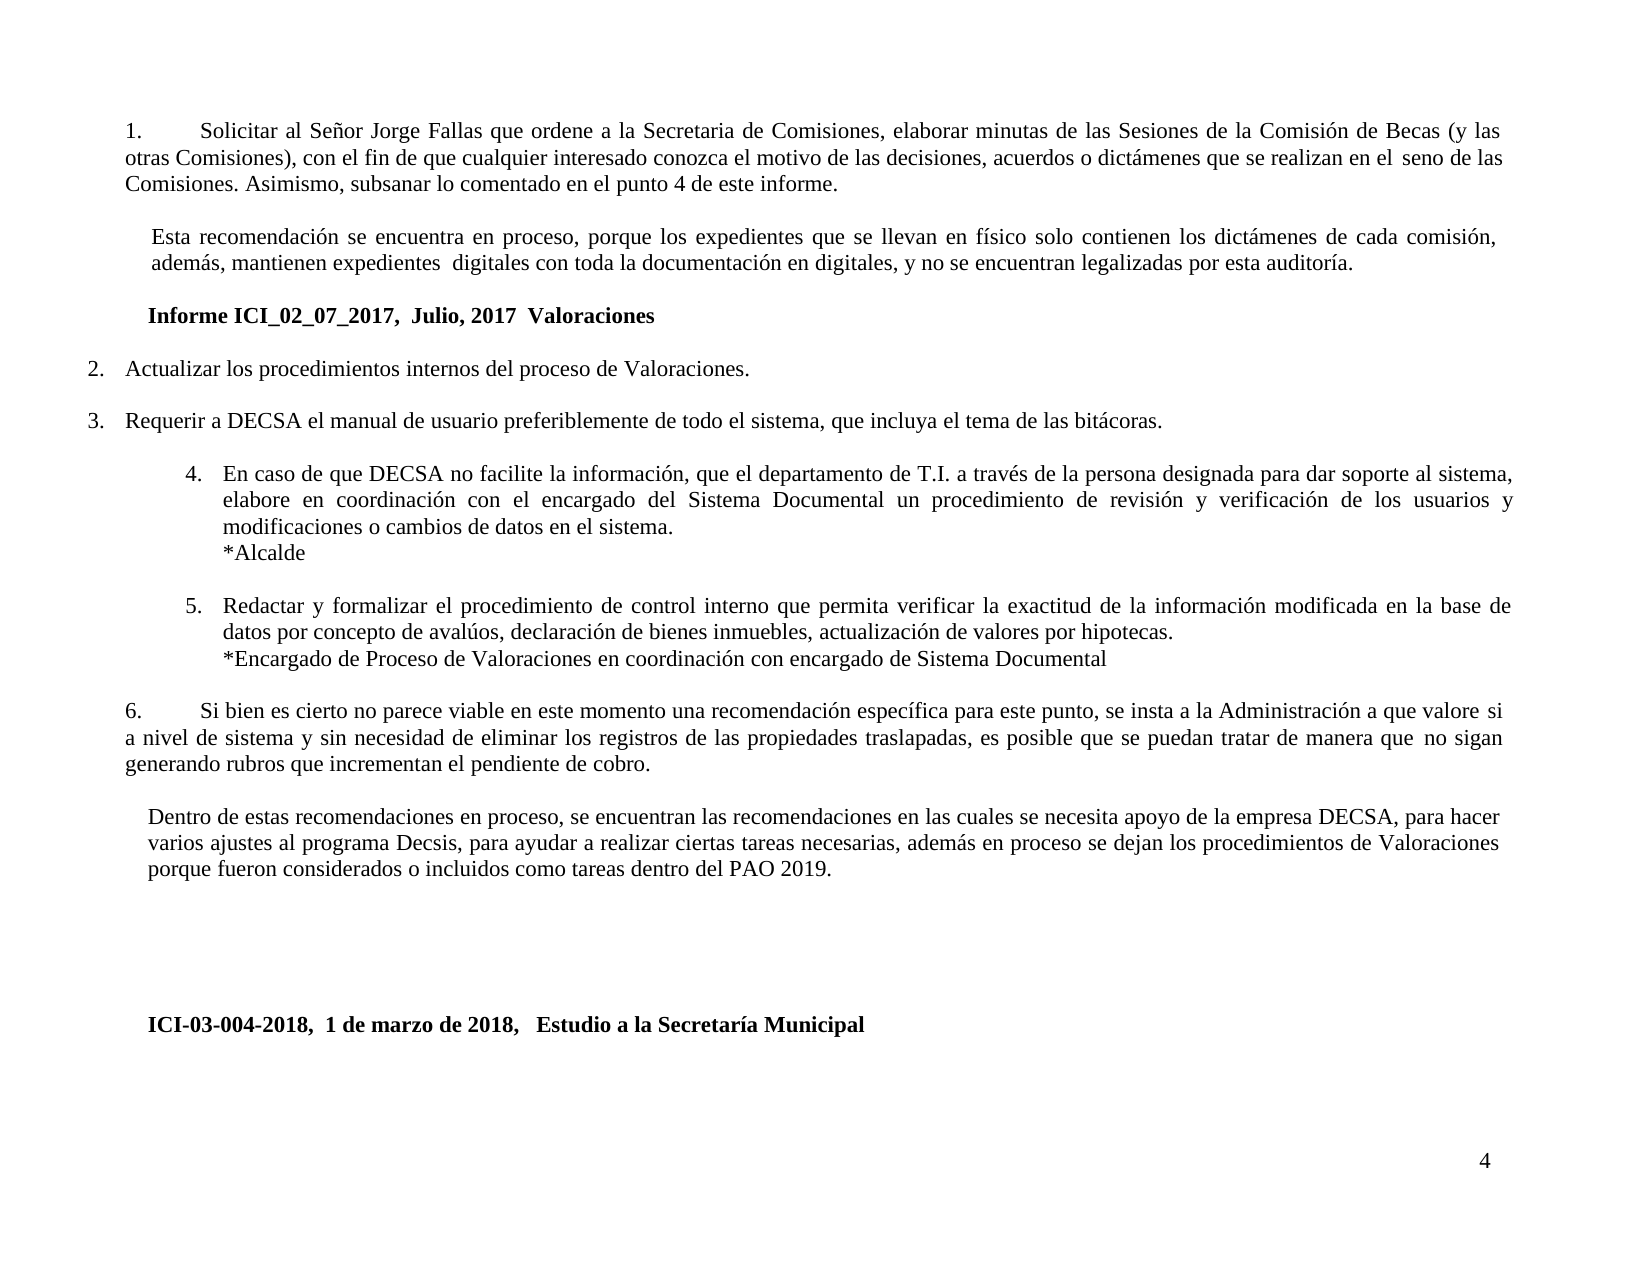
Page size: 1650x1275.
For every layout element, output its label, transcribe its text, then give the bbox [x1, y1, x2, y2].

list Requerir a DECSA el manual de usuario preferiblemente de todo el sistema, que incluya el tema de las bitácoras. [87, 407, 1514, 434]
text *Alcalde [223, 539, 1514, 566]
text Dentro de estas recomendaciones en proceso, se encuentran las recomendaciones en las cuales se necesita apoyo de la empresa DECSA, para hacer varios ajustes al programa Decsis, para ayudar a realizar ciertas tareas necesarias, además en proceso se dejan los procedimientos de Valoraciones porque fueron considerados o incluidos como tareas dentro del PAO 2019. [148, 803, 1503, 882]
list Solicitar al Señor Jorge Fallas que ordene a la Secretaria de Comisiones, elaborar minutas de las Sesiones de la Comisión de Becas (y las otras Comisiones), con el fin de que cualquier interesado conozca el motivo de las decisiones, acuerdos o dictámenes que se realizan en el seno de las Comisiones. Asimismo, subsanar lo comentado en el punto 4 de este informe. [125, 117, 1503, 196]
list En caso de que DECSA no facilite la información, que el departamento de T.I. a través de la persona designada para dar soporte al sistema, elabore en coordinación con el encargado del Sistema Documental un procedimiento de revisión y verificación de los usuarios y modificaciones o cambios de datos en el sistema. [185, 460, 1514, 539]
subtitle ICI-03-004-2018, 1 de marzo de 2018, Estudio a la Secretaría Municipal [148, 1011, 1514, 1038]
list Actualizar los procedimientos internos del proceso de Valoraciones. [87, 355, 1514, 381]
text Esta recomendación se encuentra en proceso, porque los expedientes que se llevan en físico solo contienen los dictámenes de cada comisión, además, mantienen expedientes digitales con toda la documentación en digitales, y no se encuentran legalizadas por esta auditoría. [151, 223, 1499, 276]
subtitle Informe ICI_02_07_2017, Julio, 2017 Valoraciones [148, 302, 1514, 329]
text *Encargado de Proceso de Valoraciones en coordinación con encargado de Sistema Documental [223, 645, 1514, 671]
list Si bien es cierto no parece viable en este momento una recomendación específica para este punto, se insta a la Administración a que valore si a nivel de sistema y sin necesidad de eliminar los registros de las propiedades traslapadas, es posible que se puedan tratar de manera que no sigan generando rubros que incrementan el pendiente de cobro. [125, 697, 1503, 776]
list Redactar y formalizar el procedimiento de control interno que permita verificar la exactitud de la información modificada en la base de datos por concepto de avalúos, declaración de bienes inmuebles, actualización de valores por hipotecas. [185, 592, 1514, 645]
